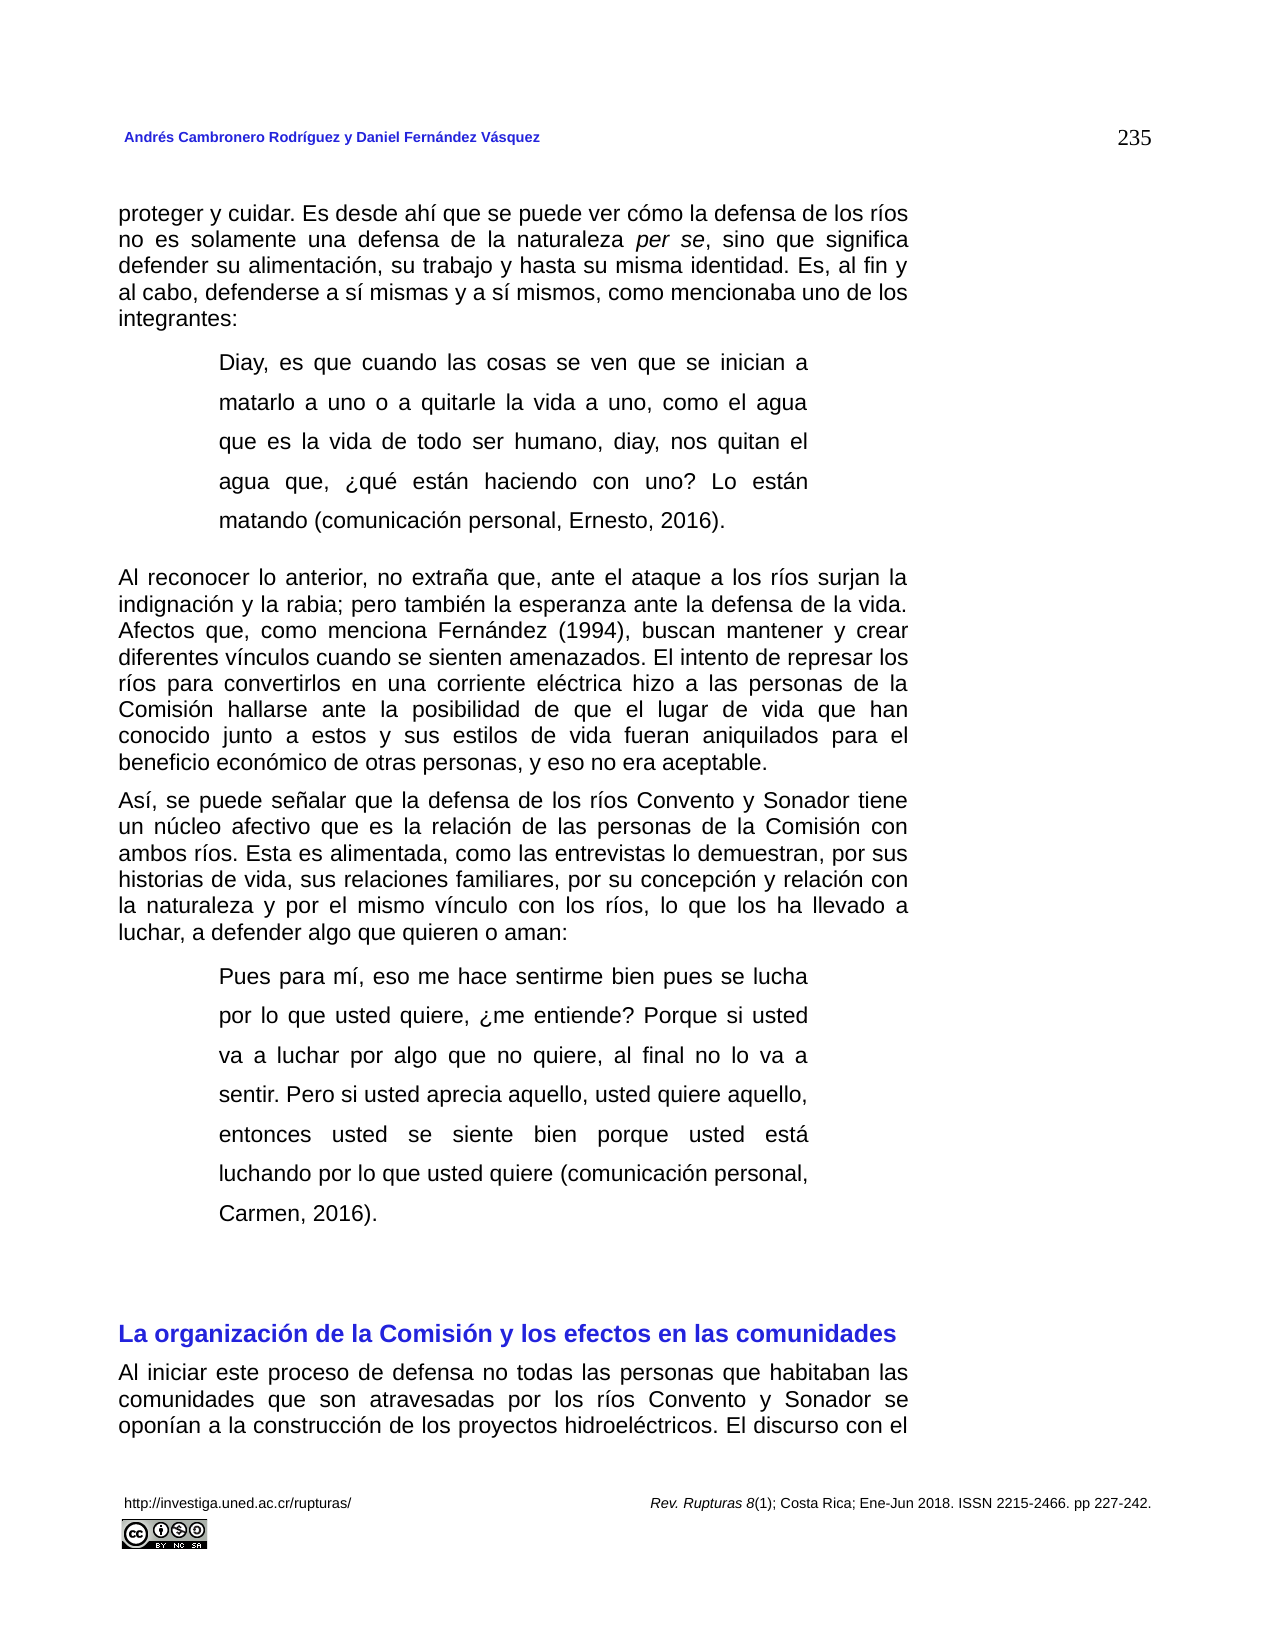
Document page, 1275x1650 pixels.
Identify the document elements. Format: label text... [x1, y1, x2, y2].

picture [121, 1519, 208, 1549]
text Así, se puede señalar que la defensa de los ríos Convento y Sonador tiene un núcleo afectivo que es la relación de las personas de la Comisión con ambos ríos. Esta es alimentada, como las entrevistas lo demuestran, por sus historias de vida, sus relaciones familiares, por su concepción y relación con la naturaleza y por el mismo vínculo con los ríos, lo que los ha llevado a luchar, a defender algo que quieren o aman: [118, 787, 909, 945]
text Diay, es que cuando las cosas se ven que se inician a matarlo a uno o a quitarle la vida a uno, como el agua que es la vida de todo ser humano, diay, nos quitan el agua que, ¿qué están haciendo con uno? Lo están matando (comunicación personal, Ernesto, 2016). [218, 349, 808, 533]
text proteger y cuidar. Es desde ahí que se puede ver cómo la defensa de los ríos no es solamente una defensa de la naturaleza per se, sino que significa defender su alimentación, su trabajo y hasta su misma identidad. Es, al fin y al cabo, defenderse a sí mismas y a sí mismos, como mencionaba uno de los integrantes: [118, 200, 909, 332]
subtitle La organización de la Comisión y los efectos en las comunidades [118, 1319, 909, 1347]
text Al iniciar este proceso de defensa no todas las personas que habitaban las comunidades que son atravesadas por los ríos Convento y Sonador se oponían a la construcción de los proyectos hidroeléctricos. El discurso con el [118, 1359, 909, 1438]
text Pues para mí, eso me hace sentirme bien pues se lucha por lo que usted quiere, ¿me entiende? Porque si usted va a luchar por algo que no quiere, al final no lo va a sentir. Pero si usted aprecia aquello, usted quiere aquello, entonces usted se siente bien porque usted está luchando por lo que usted quiere (comunicación personal, Carmen, 2016). [218, 963, 808, 1226]
text Al reconocer lo anterior, no extraña que, ante el ataque a los ríos surjan la indignación y la rabia; pero también la esperanza ante la defensa de la vida. Afectos que, como menciona Fernández (1994), buscan mantener y crear diferentes vínculos cuando se sienten amenazados. El intento de represar los ríos para convertirlos en una corriente eléctrica hizo a las personas de la Comisión hallarse ante la posibilidad de que el lugar de vida que han conocido junto a estos y sus estilos de vida fueran aniquilados para el beneficio económico de otras personas, y eso no era aceptable. [118, 564, 909, 775]
